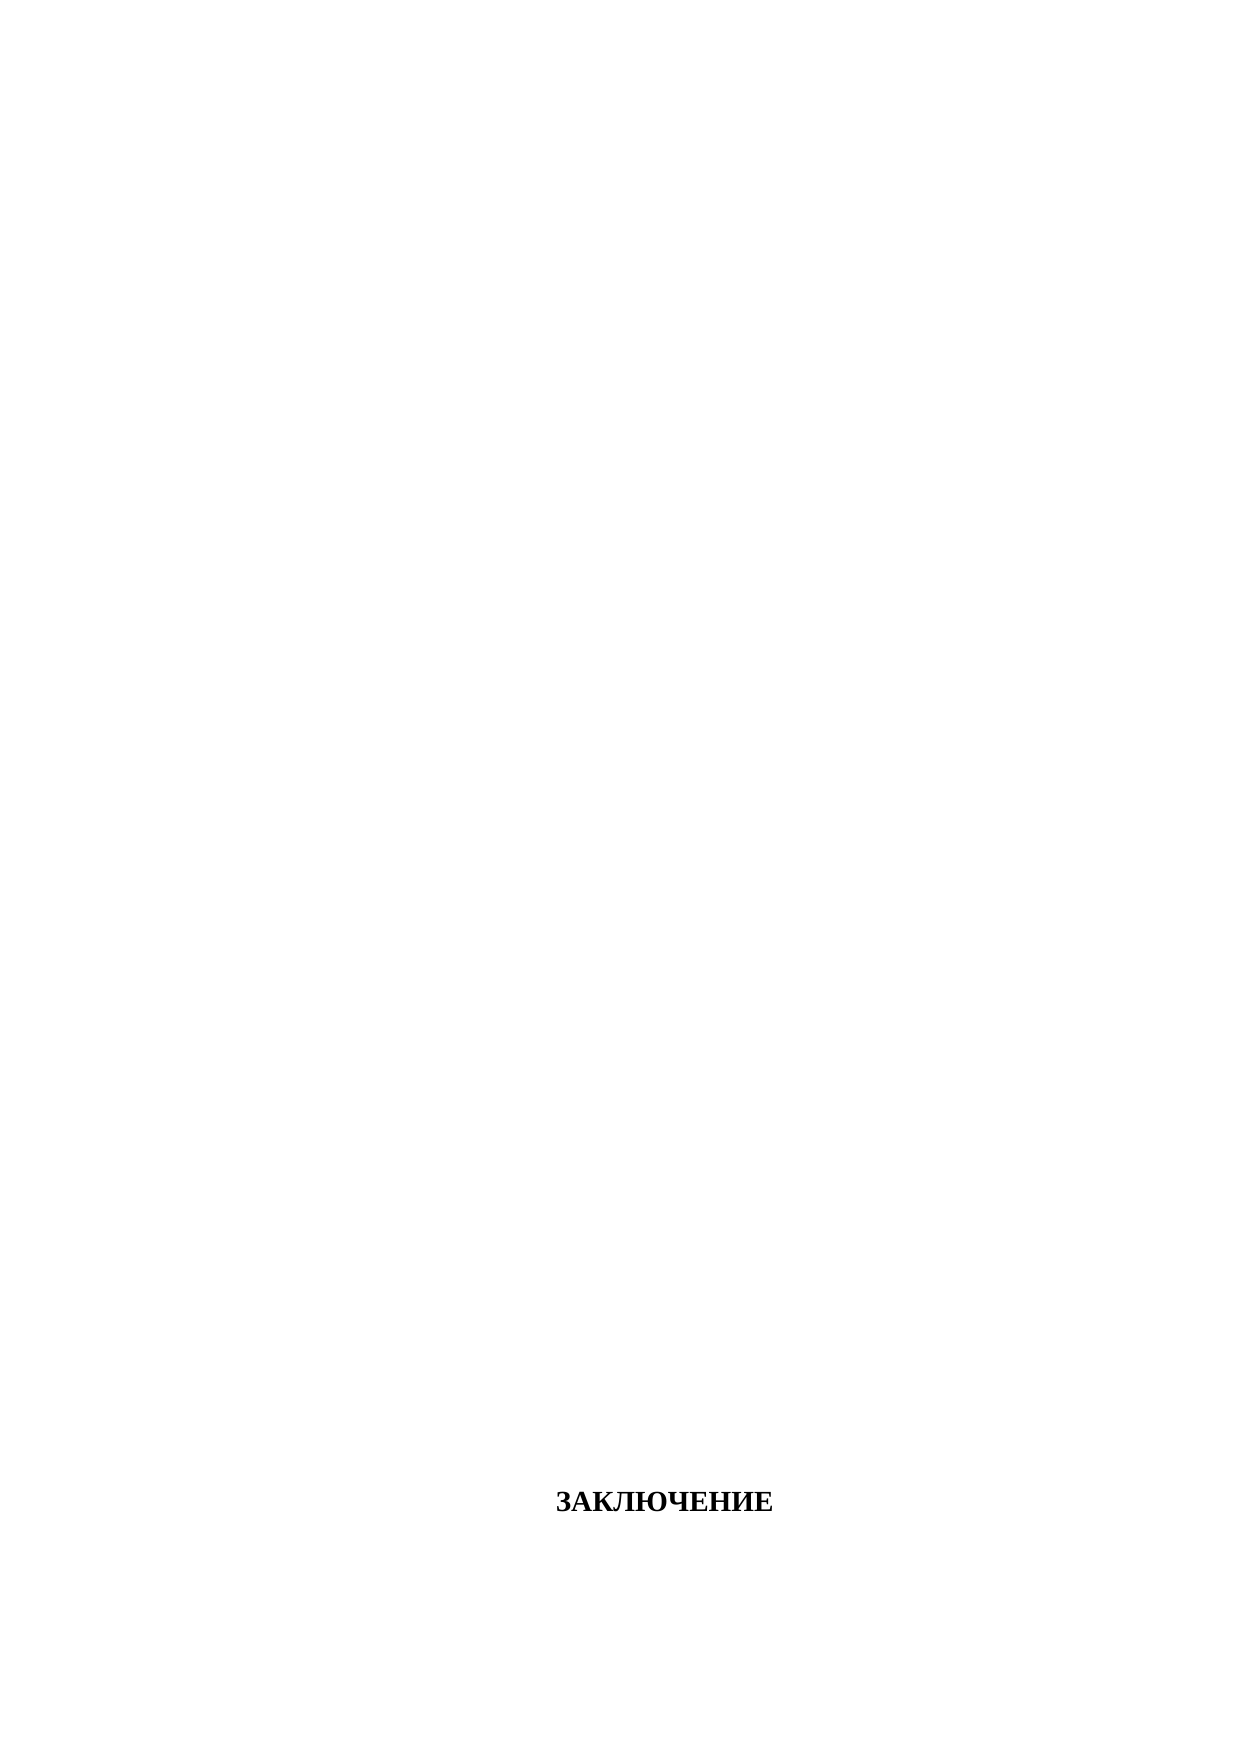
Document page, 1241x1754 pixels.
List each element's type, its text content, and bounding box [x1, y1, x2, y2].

text ЗАКЛЮЧЕНИЕ [177, 1484, 1152, 1517]
